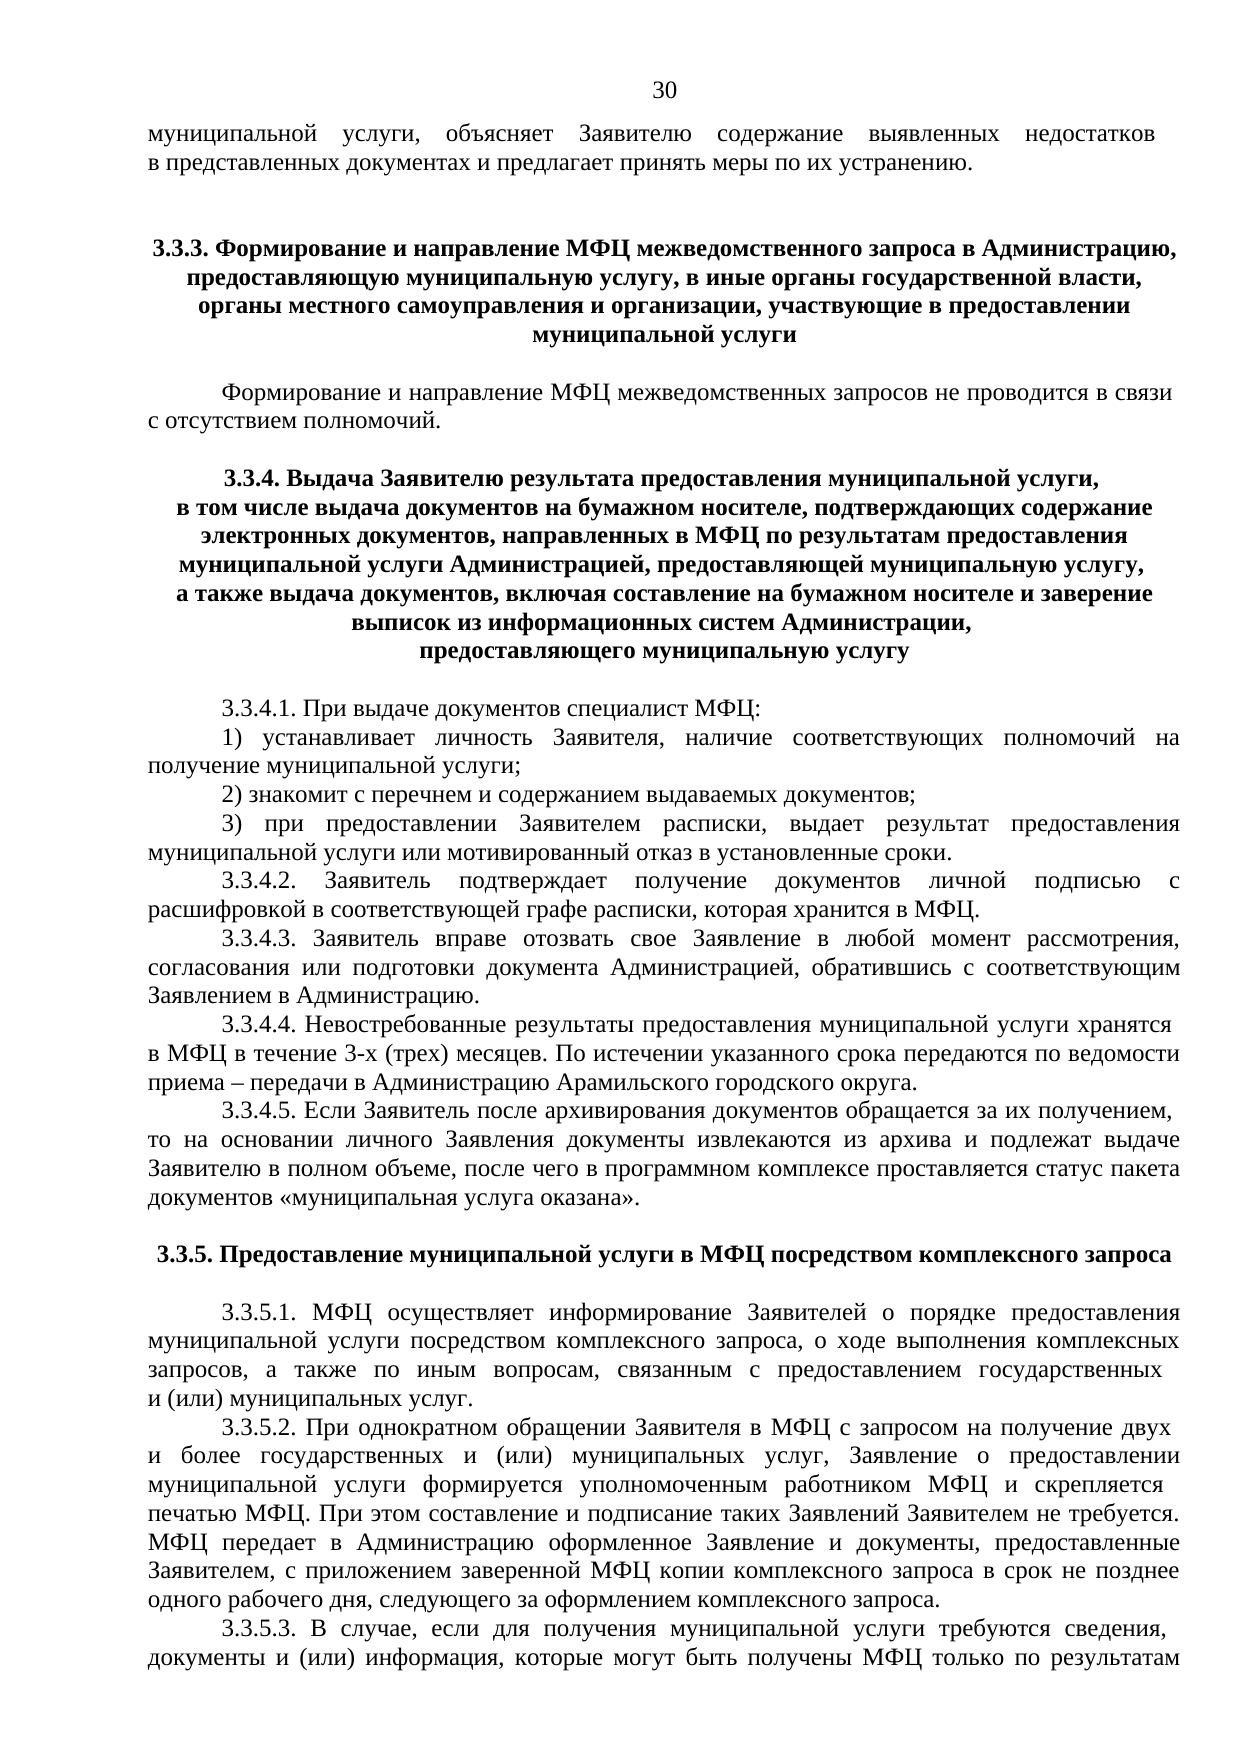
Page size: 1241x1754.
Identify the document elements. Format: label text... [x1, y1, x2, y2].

text 3.3.4.2. Заявитель подтверждает получение документов личной подписью с расшифровкой в соответствующей графе расписки, которая хранится в МФЦ. [148, 866, 1181, 923]
text 3.3.4.4. Невостребованные результаты предоставления муниципальной услуги хранятся в МФЦ в течение 3-х (трех) месяцев. По истечении указанного срока передаются по ведомости приема – передачи в Администрацию Арамильского городского округа. [148, 1009, 1181, 1096]
text 1) устанавливает личность Заявителя, наличие соответствующих полномочий на получение муниципальной услуги; [148, 722, 1181, 779]
text 2) знакомит с перечнем и содержанием выдаваемых документов; [148, 779, 1181, 808]
text муниципальной услуги, объясняет Заявителю содержание выявленных недостатков в представленных документах и предлагает принять меры по их устранению. [148, 118, 1181, 176]
text 3.3.5.2. При однократном обращении Заявителя в МФЦ с запросом на получение двух и более государственных и (или) муниципальных услуг, Заявление о предоставлении муниципальной услуги формируется уполномоченным работником МФЦ и скрепляется печатью МФЦ. При этом составление и подписание таких Заявлений Заявителем не требуется. МФЦ передает в Администрацию оформленное Заявление и документы, предоставленные Заявителем, с приложением заверенной МФЦ копии комплексного запроса в срок не позднее одного рабочего дня, следующего за оформлением комплексного запроса. [148, 1412, 1181, 1613]
text 3.3.5.3. В случае, если для получения муниципальной услуги требуются сведения, документы и (или) информация, которые могут быть получены МФЦ только по результатам [148, 1613, 1181, 1671]
text 3.3.5. Предоставление муниципальной услуги в МФЦ посредством комплексного запроса [148, 1239, 1181, 1268]
text 3.3.3. Формирование и направление МФЦ межведомственного запроса в Администрацию, предоставляющую муниципальную услугу, в иные органы государственной власти, органы местного самоуправления и организации, участвующие в предоставлении муниципальной услуги [148, 233, 1181, 348]
text 3.3.4.3. Заявитель вправе отозвать свое Заявление в любой момент рассмотрения, согласования или подготовки документа Администрацией, обратившись с соответствующим Заявлением в Администрацию. [148, 923, 1181, 1009]
text 3) при предоставлении Заявителем расписки, выдает результат предоставления муниципальной услуги или мотивированный отказ в установленные сроки. [148, 808, 1181, 866]
text 3.3.4. Выдача Заявителю результата предоставления муниципальной услуги, в том числе выдача документов на бумажном носителе, подтверждающих содержание электронных документов, направленных в МФЦ по результатам предоставления муниципальной услуги Администрацией, предоставляющей муниципальную услугу, а также выдача документов, включая составление на бумажном носителе и заверение выписок из информационных систем Администрации, предоставляющего муниципальную услугу [148, 463, 1181, 664]
text Формирование и направление МФЦ межведомственных запросов не проводится в связи с отсутствием полномочий. [148, 377, 1181, 434]
text 3.3.4.5. Если Заявитель после архивирования документов обращается за их получением, то на основании личного Заявления документы извлекаются из архива и подлежат выдаче Заявителю в полном объеме, после чего в программном комплексе проставляется статус пакета документов «муниципальная услуга оказана». [148, 1096, 1181, 1211]
text 3.3.5.1. МФЦ осуществляет информирование Заявителей о порядке предоставления муниципальной услуги посредством комплексного запроса, о ходе выполнения комплексных запросов, а также по иным вопросам, связанным с предоставлением государственных и (или) муниципальных услуг. [148, 1297, 1181, 1412]
text 3.3.4.1. При выдаче документов специалист МФЦ: [148, 693, 1181, 722]
